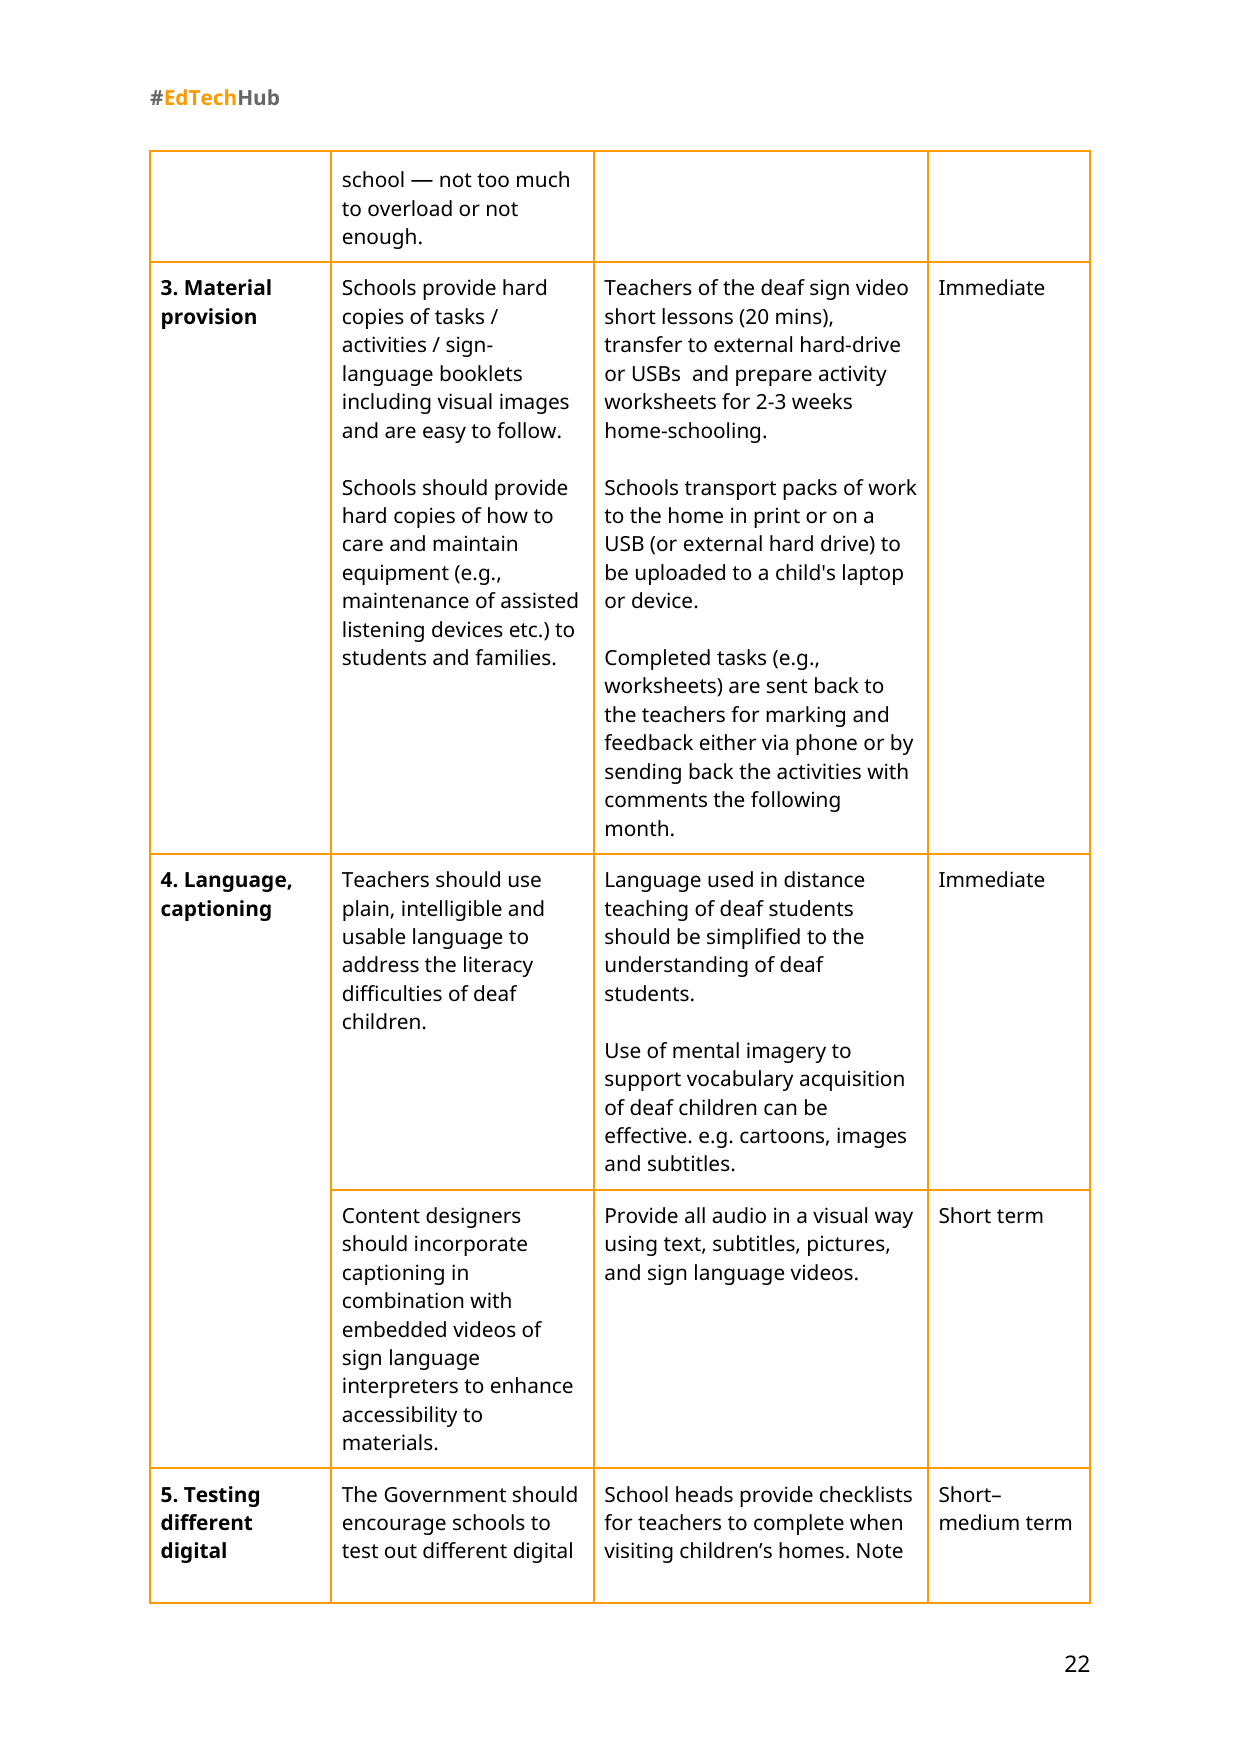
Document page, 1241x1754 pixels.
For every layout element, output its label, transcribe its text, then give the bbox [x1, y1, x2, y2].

table_cell Short– medium term [929, 1469, 1089, 1602]
table_cell [595, 152, 927, 261]
table_cell 4. Language, captioning [151, 855, 330, 1467]
table_cell School heads provide checklists for teachers to complete when visiting children’s homes. Note [595, 1469, 927, 1602]
table_cell Schools provide hard copies of tasks / activities / sign-language booklets including visual images and are easy to follow. Schools should provide hard copies of how to care and maintain equipment (e.g., maintenance of assisted listening devices etc.) to students and families. [332, 263, 593, 853]
table_cell Content designers should incorporate captioning in combination with embedded videos of sign language interpreters to enhance accessibility to materials. [332, 1191, 593, 1467]
table_cell Immediate [929, 855, 1089, 1188]
table_cell Provide all audio in a visual way using text, subtitles, pictures, and sign language videos. [595, 1191, 927, 1467]
table_cell Teachers of the deaf sign video short lessons (20 mins), transfer to external hard-drive or USBs and prepare activity worksheets for 2-3 weeks home-schooling. Schools transport packs of work to the home in print or on a USB (or external hard drive) to be uploaded to a child's laptop or device. Completed tasks (e.g., worksheets) are sent back to the teachers for marking and feedback either via phone or by sending back the activities with comments the following month. [595, 263, 927, 853]
table_cell school — not too much to overload or not enough. [332, 152, 593, 261]
table_cell Language used in distance teaching of deaf students should be simplified to the understanding of deaf students. Use of mental imagery to support vocabulary acquisition of deaf children can be effective. e.g. cartoons, images and subtitles. [595, 855, 927, 1188]
table_cell [151, 152, 330, 261]
table_cell 5. Testing different digital [151, 1469, 330, 1602]
table_cell Teachers should use plain, intelligible and usable language to address the literacy difficulties of deaf children. [332, 855, 593, 1188]
table_cell The Government should encourage schools to test out different digital [332, 1469, 593, 1602]
table_cell [929, 152, 1089, 261]
table_cell Short term [929, 1191, 1089, 1467]
table_cell Immediate [929, 263, 1089, 853]
table_cell 3. Material provision [151, 263, 330, 853]
